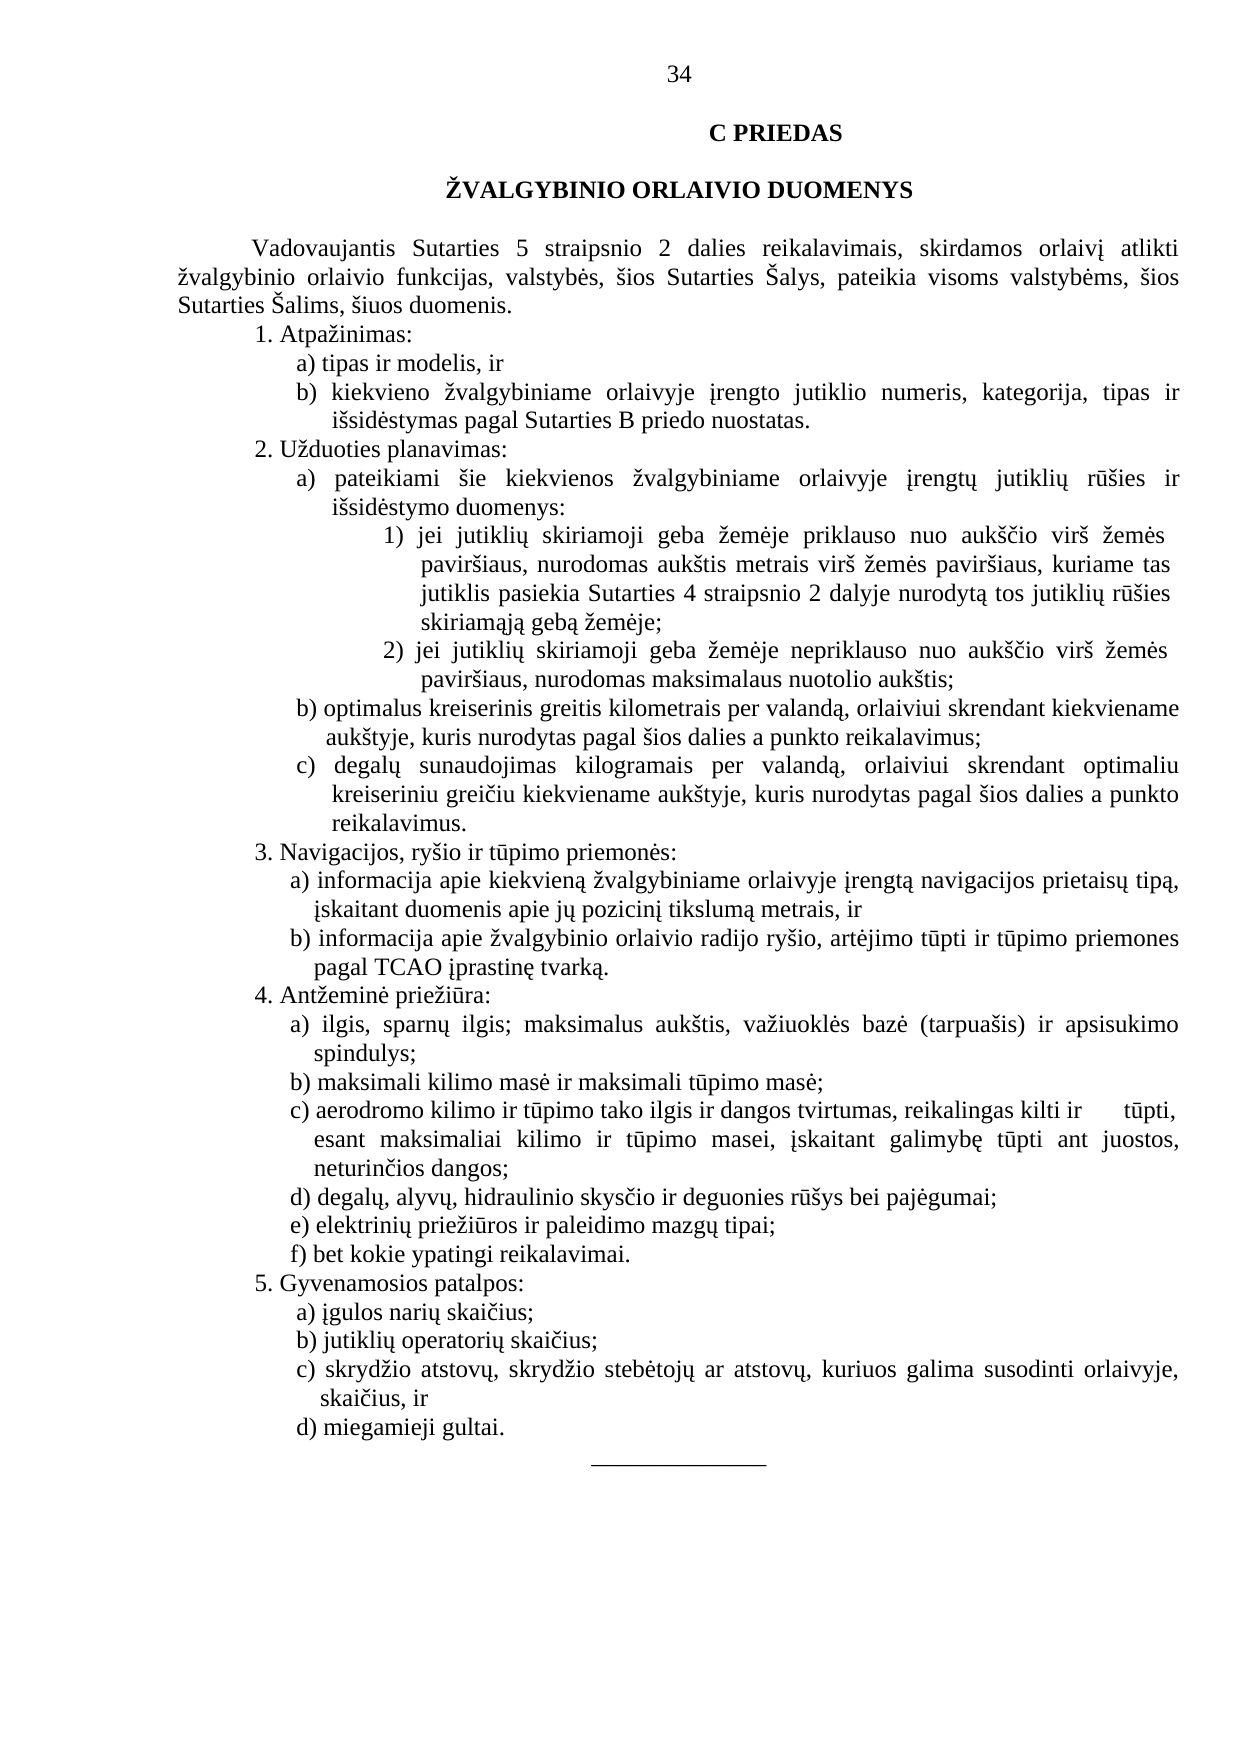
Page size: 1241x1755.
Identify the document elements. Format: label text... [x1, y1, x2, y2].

text ______________ [177, 1441, 1180, 1469]
text ŽVALGYBINIO ORLAIVIO DUOMENYS [177, 176, 1181, 204]
text c) degalų sunaudojimas kilogramais per valandą, orlaiviui skrendant optimaliu kreiseriniu greičiu kiekviename aukštyje, kuris nurodytas pagal šios dalies a punkto reikalavimus. [296, 751, 1180, 837]
text a) pateikiami šie kiekvienos žvalgybiniame orlaivyje įrengtų jutiklių rūšies ir išsidėstymo duomenys: [296, 463, 1180, 521]
text a) informacija apie kiekvieną žvalgybiniame orlaivyje įrengtą navigacijos prietaisų tipą, įskaitant duomenis apie jų pozicinį tikslumą metrais, ir [290, 866, 1180, 923]
text c) skrydžio atstovų, skrydžio stebėtojų ar atstovų, kuriuos galima susodinti orlaivyje, skaičius, ir [296, 1354, 1180, 1412]
text C PRIEDAS [177, 118, 1181, 147]
text f) bet kokie ypatingi reikalavimai. [290, 1239, 1180, 1268]
text 3. Navigacijos, ryšio ir tūpimo priemonės: [254, 837, 1180, 866]
text c) aerodromo kilimo ir tūpimo tako ilgis ir dangos tvirtumas, reikalingas kilti ir tūpti, esant maksimaliai kilimo ir tūpimo masei, įskaitant galimybę tūpti ant juostos, neturinčios dangos; [290, 1096, 1180, 1182]
text b) kiekvieno žvalgybiniame orlaivyje įrengto jutiklio numeris, kategorija, tipas ir išsidėstymas pagal Sutarties B priedo nuostatas. [296, 377, 1180, 434]
text b) informacija apie žvalgybinio orlaivio radijo ryšio, artėjimo tūpti ir tūpimo priemones pagal TCAO įprastinę tvarką. [290, 923, 1180, 981]
text 4. Antžeminė priežiūra: [254, 981, 1180, 1009]
text 1) jei jutiklių skiriamoji geba žemėje priklauso nuo aukščio virš žemės paviršiaus, nurodomas aukštis metrais virš žemės paviršiaus, kuriame tas jutiklis pasiekia Sutarties 4 straipsnio 2 dalyje nurodytą tos jutiklių rūšies skiriamąją gebą žemėje; [309, 521, 1180, 636]
text 1. Atpažinimas: [254, 319, 1180, 348]
text 5. Gyvenamosios patalpos: [254, 1268, 1180, 1297]
text a) įgulos narių skaičius; [296, 1297, 1180, 1326]
text d) miegamieji gultai. [296, 1412, 1180, 1441]
text 2) jei jutiklių skiriamoji geba žemėje nepriklauso nuo aukščio virš žemės paviršiaus, nurodomas maksimalaus nuotolio aukštis; [309, 636, 1180, 693]
text a) ilgis, sparnų ilgis; maksimalus aukštis, važiuoklės bazė (tarpuašis) ir apsisukimo spindulys; [290, 1009, 1180, 1067]
text a) tipas ir modelis, ir [296, 348, 1180, 377]
text b) optimalus kreiserinis greitis kilometrais per valandą, orlaiviui skrendant kiekviename aukštyje, kuris nurodytas pagal šios dalies a punkto reikalavimus; [296, 693, 1180, 751]
text d) degalų, alyvų, hidraulinio skysčio ir deguonies rūšys bei pajėgumai; [290, 1182, 1180, 1211]
text e) elektrinių priežiūros ir paleidimo mazgų tipai; [290, 1211, 1180, 1239]
text Vadovaujantis Sutarties 5 straipsnio 2 dalies reikalavimais, skirdamos orlaivį atlikti žvalgybinio orlaivio funkcijas, valstybės, šios Sutarties Šalys, pateikia visoms valstybėms, šios Sutarties Šalims, šiuos duomenis. [177, 233, 1180, 319]
text b) jutiklių operatorių skaičius; [296, 1326, 1180, 1354]
text b) maksimali kilimo masė ir maksimali tūpimo masė; [290, 1067, 1180, 1096]
text 2. Užduoties planavimas: [254, 434, 1180, 463]
